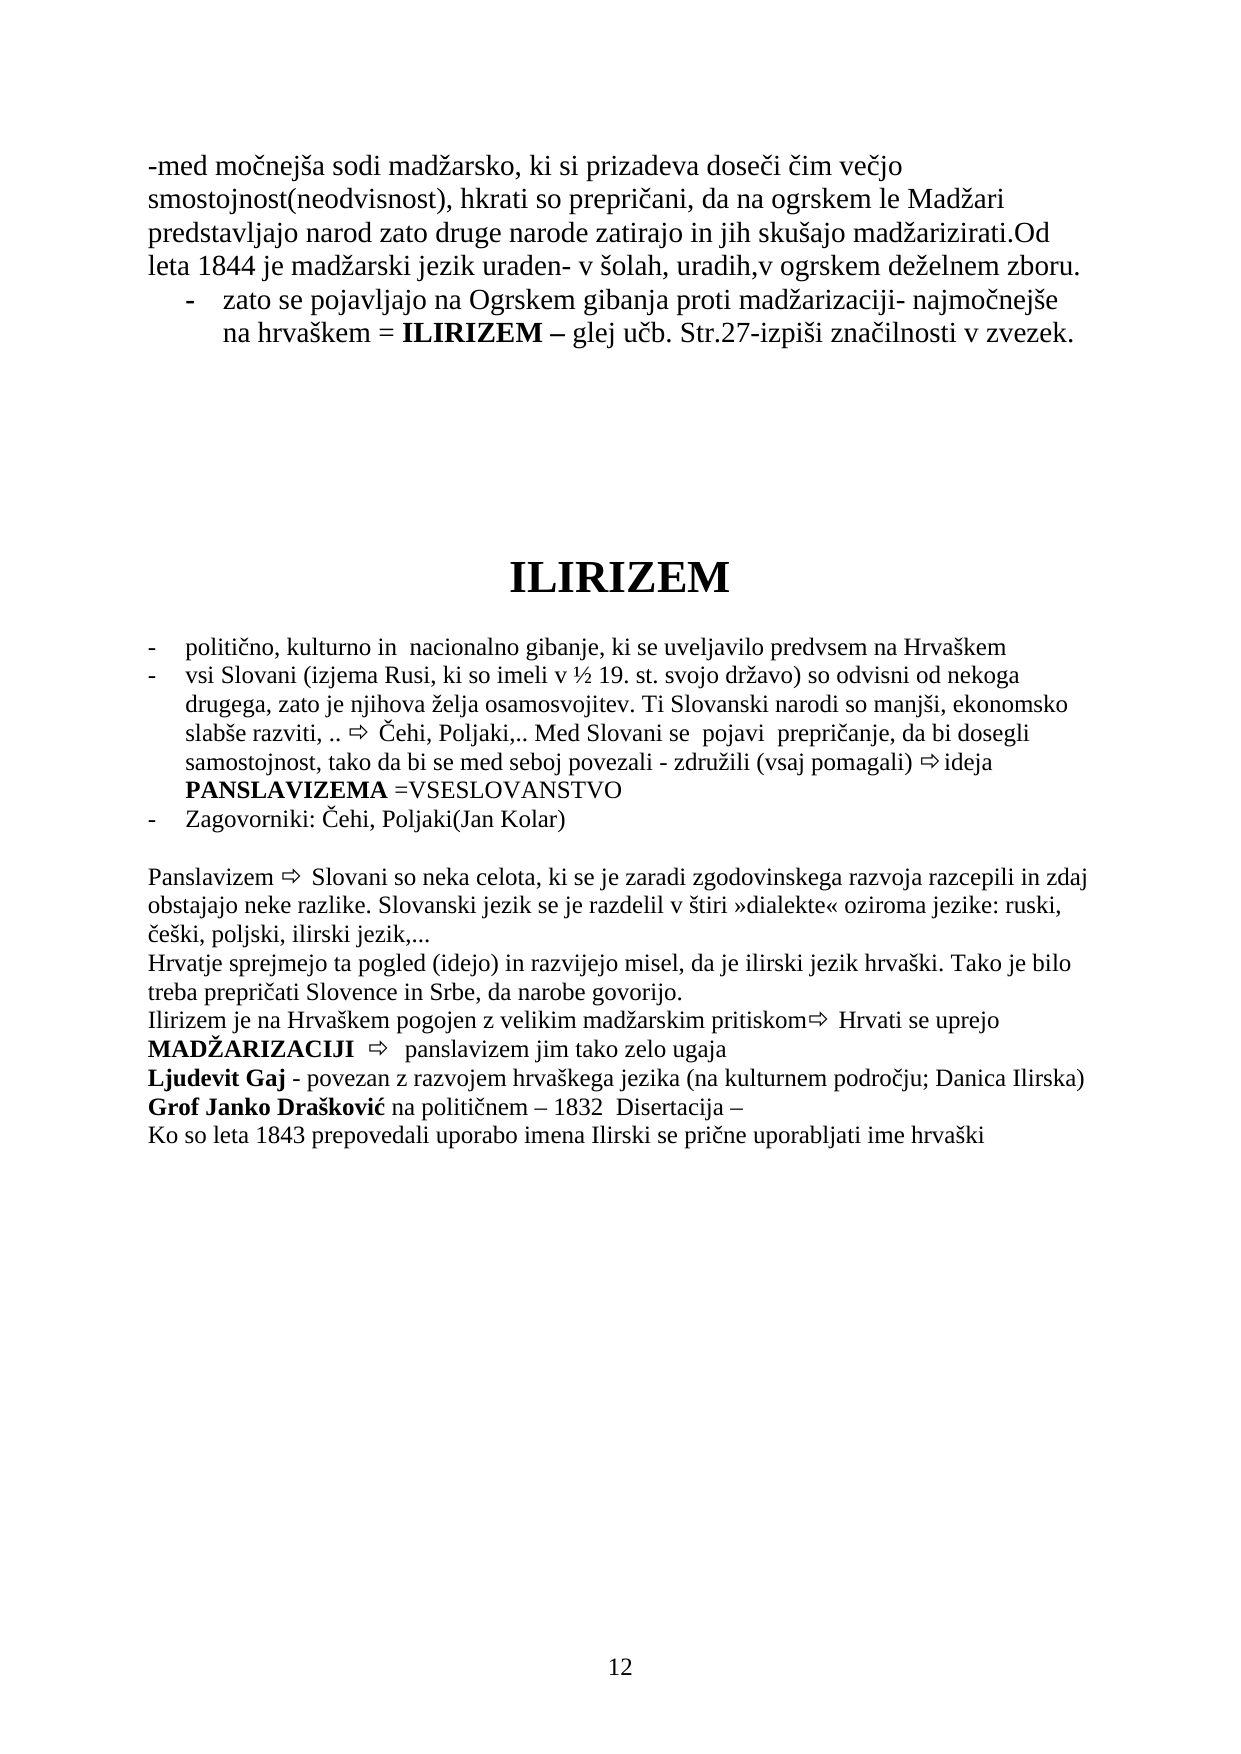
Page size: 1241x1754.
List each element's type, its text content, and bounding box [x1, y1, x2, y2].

list vsi Slovani (izjema Rusi, ki so imeli v ½ 19. st. svojo državo) so odvisni od nekoga drugega, zato je njihova želja osamosvojitev. Ti Slovanski narodi so manjši, ekonomsko slabše razviti, ..  Čehi, Poljaki,.. Med Slovani se pojavi prepričanje, da bi dosegli samostojnost, tako da bi se med seboj povezali - združili (vsaj pomagali) ideja PANSLAVIZEMA =VSESLOVANSTVO [148, 660, 1093, 804]
text Grof Janko Drašković na političnem – 1832 Disertacija – [148, 1092, 1093, 1120]
list politično, kulturno in nacionalno gibanje, ki se uveljavilo predvsem na Hrvaškem [148, 632, 1093, 660]
text Ko so leta 1843 prepovedali uporabo imena Ilirski se prične uporabljati ime hrvaški [148, 1120, 1093, 1149]
text -med močnejša sodi madžarsko, ki si prizadeva doseči čim večjo smostojnost(neodvisnost), hkrati so prepričani, da na ogrskem le Madžari predstavljajo narod zato druge narode zatirajo in jih skušajo madžarizirati.Od leta 1844 je madžarski jezik uraden- v šolah, uradih,v ogrskem deželnem zboru. [148, 148, 1093, 282]
text Panslavizem  Slovani so neka celota, ki se je zaradi zgodovinskega razvoja razcepili in zdaj obstajajo neke razlike. Slovanski jezik se je razdelil v štiri »dialekte« oziroma jezike: ruski, češki, poljski, ilirski jezik,... [148, 862, 1093, 948]
list zato se pojavljajo na Ogrskem gibanja proti madžarizaciji- najmočnejše na hrvaškem = ILIRIZEM – glej učb. Str.27-izpiši značilnosti v zvezek. [185, 282, 1093, 349]
list Zagovorniki: Čehi, Poljaki(Jan Kolar) [148, 804, 1093, 833]
text Ilirizem je na Hrvaškem pogojen z velikim madžarskim pritiskom Hrvati se uprejo MADŽARIZACIJI  panslavizem jim tako zelo ugaja [148, 1005, 1093, 1063]
text Hrvatje sprejmejo ta pogled (idejo) in razvijejo misel, da je ilirski jezik hrvaški. Tako je bilo treba prepričati Slovence in Srbe, da narobe govorijo. [148, 948, 1093, 1005]
text Ljudevit Gaj - povezan z razvojem hrvaškega jezika (na kulturnem področju; Danica Ilirska) [148, 1063, 1093, 1092]
text ILIRIZEM [148, 550, 1093, 603]
